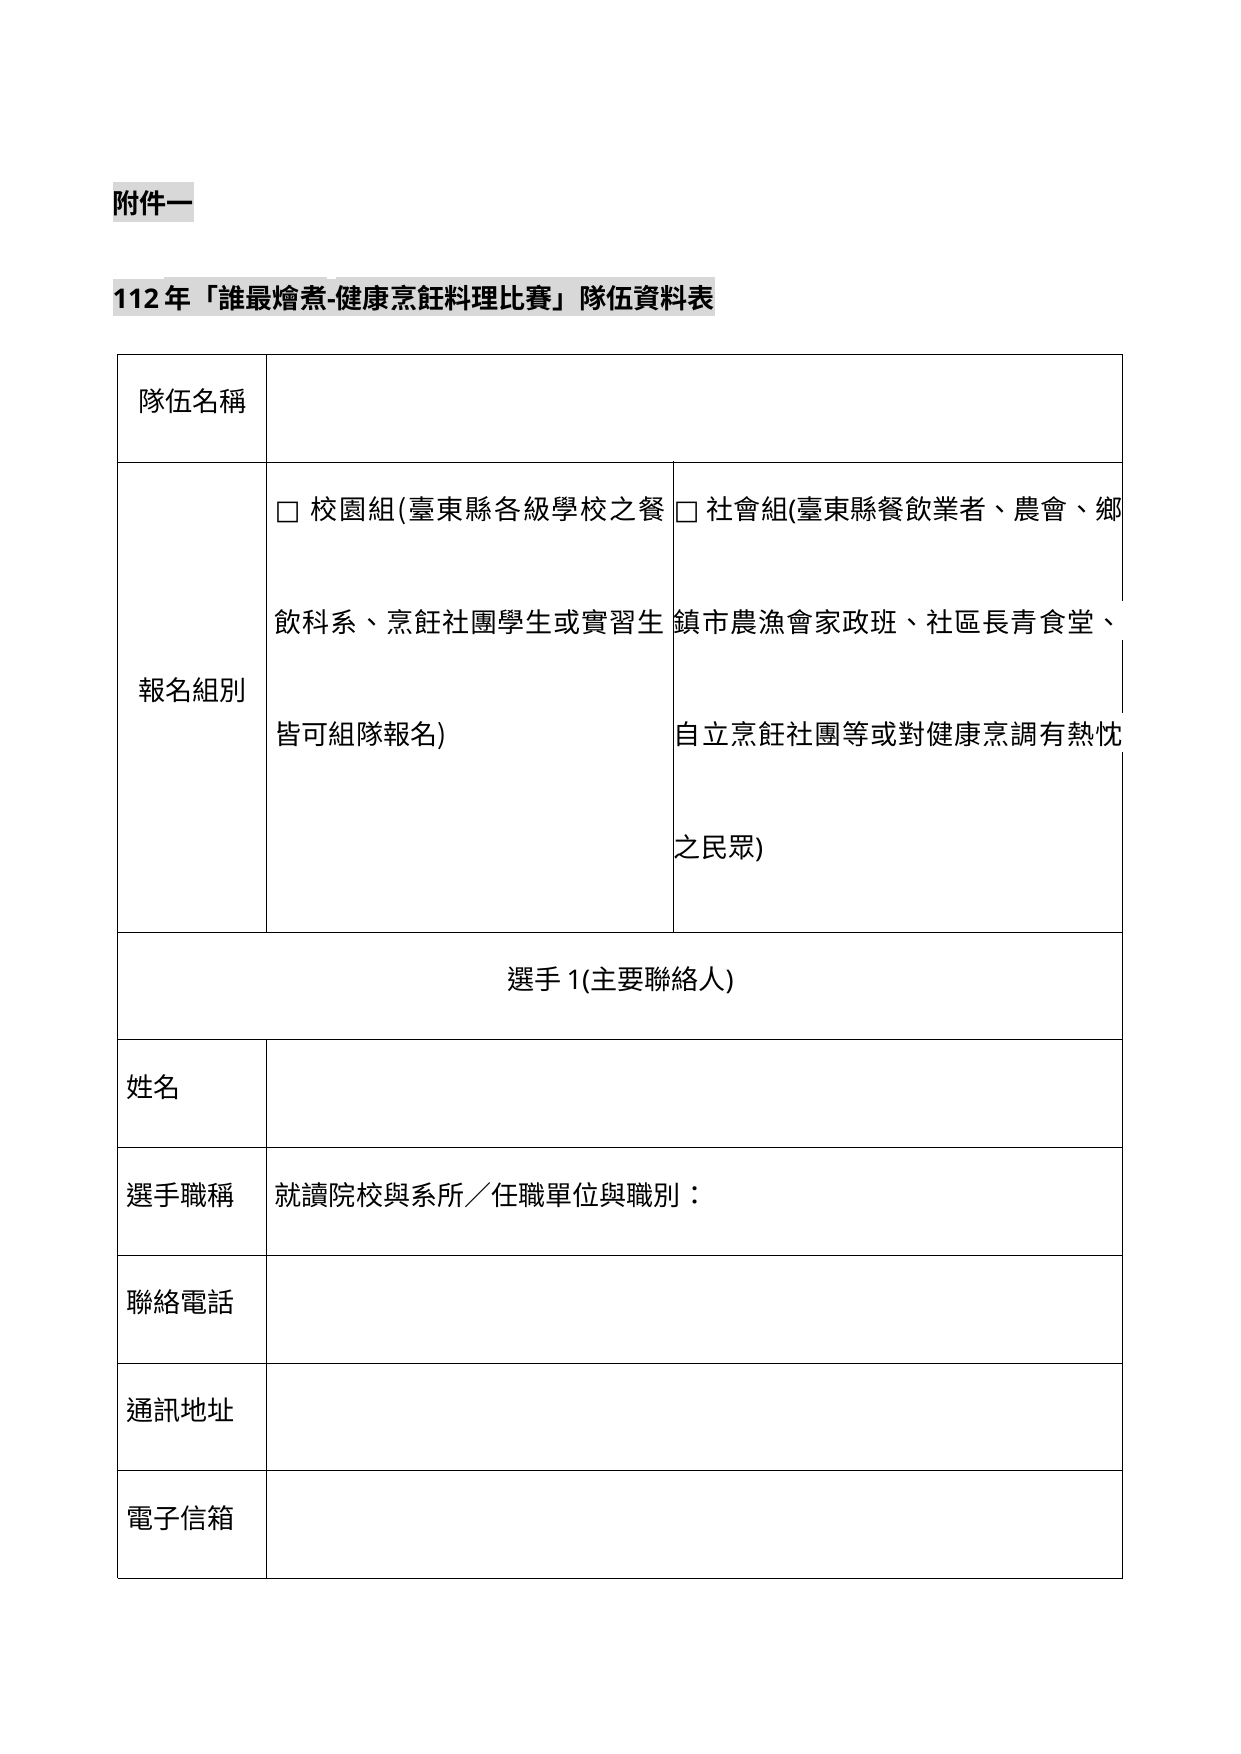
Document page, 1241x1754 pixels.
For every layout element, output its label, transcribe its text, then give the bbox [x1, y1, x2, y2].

table_cell □ 社會組(臺東縣餐飲業者、農會、鄉鎮市農漁會家政班、社區長青食堂、自立烹飪社團等或對健康烹調有熱忱之民眾) [674, 463, 1122, 932]
table_header 隊伍名稱 [118, 355, 266, 461]
table_cell [267, 1471, 1122, 1578]
table_cell 報名組別 [118, 463, 266, 932]
table_header [267, 355, 1122, 461]
table_cell 就讀院校與系所／任職單位與職別： [267, 1148, 1122, 1255]
table_cell [267, 1040, 1122, 1147]
text 附件一 [112, 164, 1128, 239]
table_cell 通訊地址 [118, 1364, 266, 1470]
table_cell [267, 1256, 1122, 1362]
table_cell 聯絡電話 [118, 1256, 266, 1362]
table_cell 選手1(主要聯絡人) [118, 933, 1122, 1039]
table_cell □ 校園組(臺東縣各級學校之餐飲科系、烹飪社團學生或實習生皆可組隊報名) [267, 463, 673, 932]
table_cell 選手職稱 [118, 1148, 266, 1255]
table_cell [267, 1364, 1122, 1470]
table_cell 姓名 [118, 1040, 266, 1147]
table_cell 電子信箱 [118, 1471, 266, 1578]
text 112年「誰最燴煮-健康烹飪料理比賽」隊伍資料表 [112, 259, 1128, 334]
